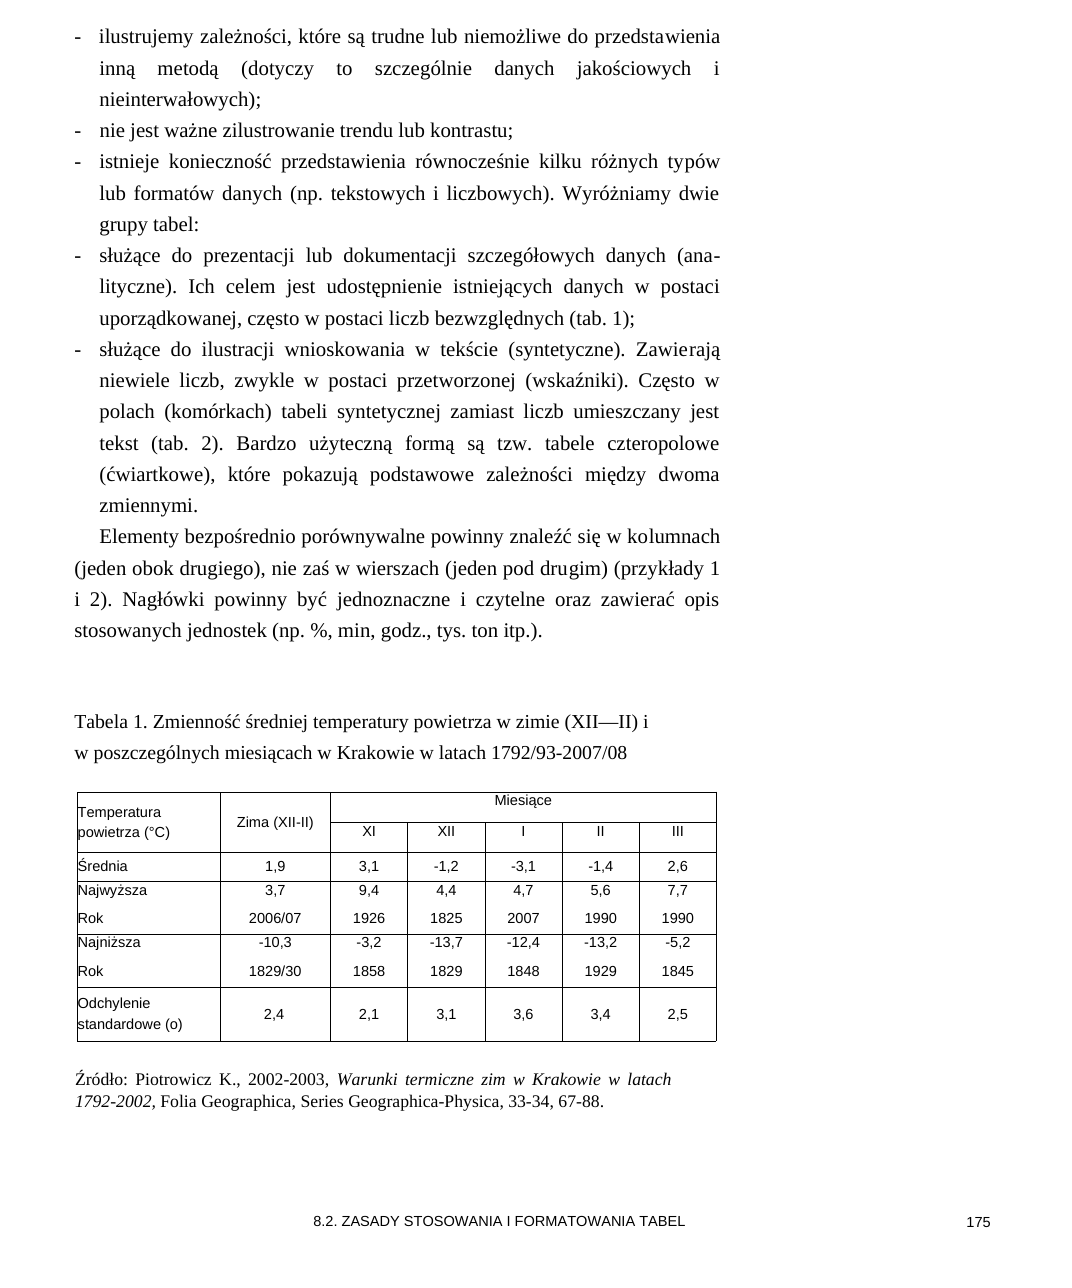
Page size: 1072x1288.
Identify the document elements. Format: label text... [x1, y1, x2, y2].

list służące do ilustracji wnioskowania w tekście (syntetyczne). Zawie­rają niewiele liczb, zwykle w postaci przetworzonej (wskaźniki). Często w polach (komórkach) tabeli syntetycznej zamiast liczb umieszczany jest tekst (tab. 2). Bardzo użyteczną formą są tzw. tabele czteropolowe (ćwiartkowe), które pokazują podstawowe zależności między dwoma zmiennymi. [74, 337, 720, 517]
text 8.2. ZASADY STOSOWANIA I FORMATOWANIA TABEL [313, 1213, 718, 1230]
table_cell -1,2 [408, 853, 485, 881]
table_cell 2,4 [221, 988, 330, 1041]
table_cell 2007 [486, 910, 562, 934]
table_cell 5,6 [563, 882, 639, 910]
table_cell 2,1 [331, 988, 407, 1041]
table_cell 3,4 [563, 988, 639, 1041]
table_cell Najniższa [78, 935, 220, 963]
table_cell -1,4 [563, 853, 639, 881]
list istnieje konieczność przedstawienia równocześnie kilku różnych ty­pów lub formatów danych (np. tekstowych i liczbowych). Wyróżniamy dwie grupy tabel: [74, 149, 720, 236]
table_cell 1858 [331, 963, 407, 987]
table_cell 4,4 [408, 882, 485, 910]
table_cell 3,1 [408, 988, 485, 1041]
table_cell I [486, 823, 562, 852]
table_cell III [640, 823, 716, 852]
table_header Temperatura powietrza (°C) [78, 793, 220, 852]
table_cell -3,1 [486, 853, 562, 881]
table_cell 9,4 [331, 882, 407, 910]
table_cell -5,2 [640, 935, 716, 963]
table_cell 3,6 [486, 988, 562, 1041]
list ilustrujemy zależności, które są trudne lub niemożliwe do przedsta­wienia inną metodą (dotyczy to szczególnie danych jakościowych i nieinterwałowych); [74, 24, 720, 111]
list służące do prezentacji lub dokumentacji szczegółowych danych (ana­lityczne). Ich celem jest udostępnienie istniejących danych w postaci uporządkowanej, często w postaci liczb bezwzględnych (tab. 1); [74, 243, 720, 329]
text 175 [966, 1214, 995, 1230]
text Źródło: Piotrowicz K., 2002-2003, Warunki termiczne zim w Krakowie w latach 1792-2002, Folia Geographica, Series Geographica-Physica, 33-34, 67-88. [75, 1069, 674, 1111]
table_cell -12,4 [486, 935, 562, 963]
table_cell 2006/07 [221, 910, 330, 934]
table_cell 1990 [640, 910, 716, 934]
table_cell Średnia [78, 853, 220, 881]
table_cell Odchylenie standardowe (o) [78, 988, 220, 1041]
table_cell 3,7 [221, 882, 330, 910]
list nie jest ważne zilustrowanie trendu lub kontrastu; [74, 118, 720, 142]
table_cell 1848 [486, 963, 562, 987]
table_cell 2,6 [640, 853, 716, 881]
table_cell 1990 [563, 910, 639, 934]
table_header Zima (XII-II) [221, 793, 330, 852]
text Tabela 1. Zmienność średniej temperatury powietrza w zimie (XII—II) i w poszczególnych miesiącach w Krakowie w latach 1792/93-2007/08 [74, 710, 666, 764]
table_header Miesiące [331, 793, 716, 822]
table_cell -10,3 [221, 935, 330, 963]
table_cell -3,2 [331, 935, 407, 963]
table_cell Rok [78, 963, 220, 987]
table_cell 4,7 [486, 882, 562, 910]
table_cell 1,9 [221, 853, 330, 881]
text Elementy bezpośrednio porównywalne powinny znaleźć się w ko­lumnach (jeden obok drugiego), nie zaś w wierszach (jeden pod dru­gim) (przykłady 1 i 2). Nagłówki powinny być jednoznaczne i czytelne oraz zawierać opis stosowanych jednostek (np. %, min, godz., tys. ton itp.). [74, 524, 720, 642]
table_cell XII [408, 823, 485, 852]
table_cell Rok [78, 910, 220, 934]
table_cell -13,7 [408, 935, 485, 963]
table_cell 1929 [563, 963, 639, 987]
table_cell 1829/30 [221, 963, 330, 987]
table_cell 1845 [640, 963, 716, 987]
table_cell 7,7 [640, 882, 716, 910]
table_cell 1829 [408, 963, 485, 987]
table_cell Najwyższa [78, 882, 220, 910]
table_cell XI [331, 823, 407, 852]
table_cell 3,1 [331, 853, 407, 881]
table_cell 2,5 [640, 988, 716, 1041]
table_cell -13,2 [563, 935, 639, 963]
table_cell II [563, 823, 639, 852]
table_cell 1825 [408, 910, 485, 934]
table_cell 1926 [331, 910, 407, 934]
